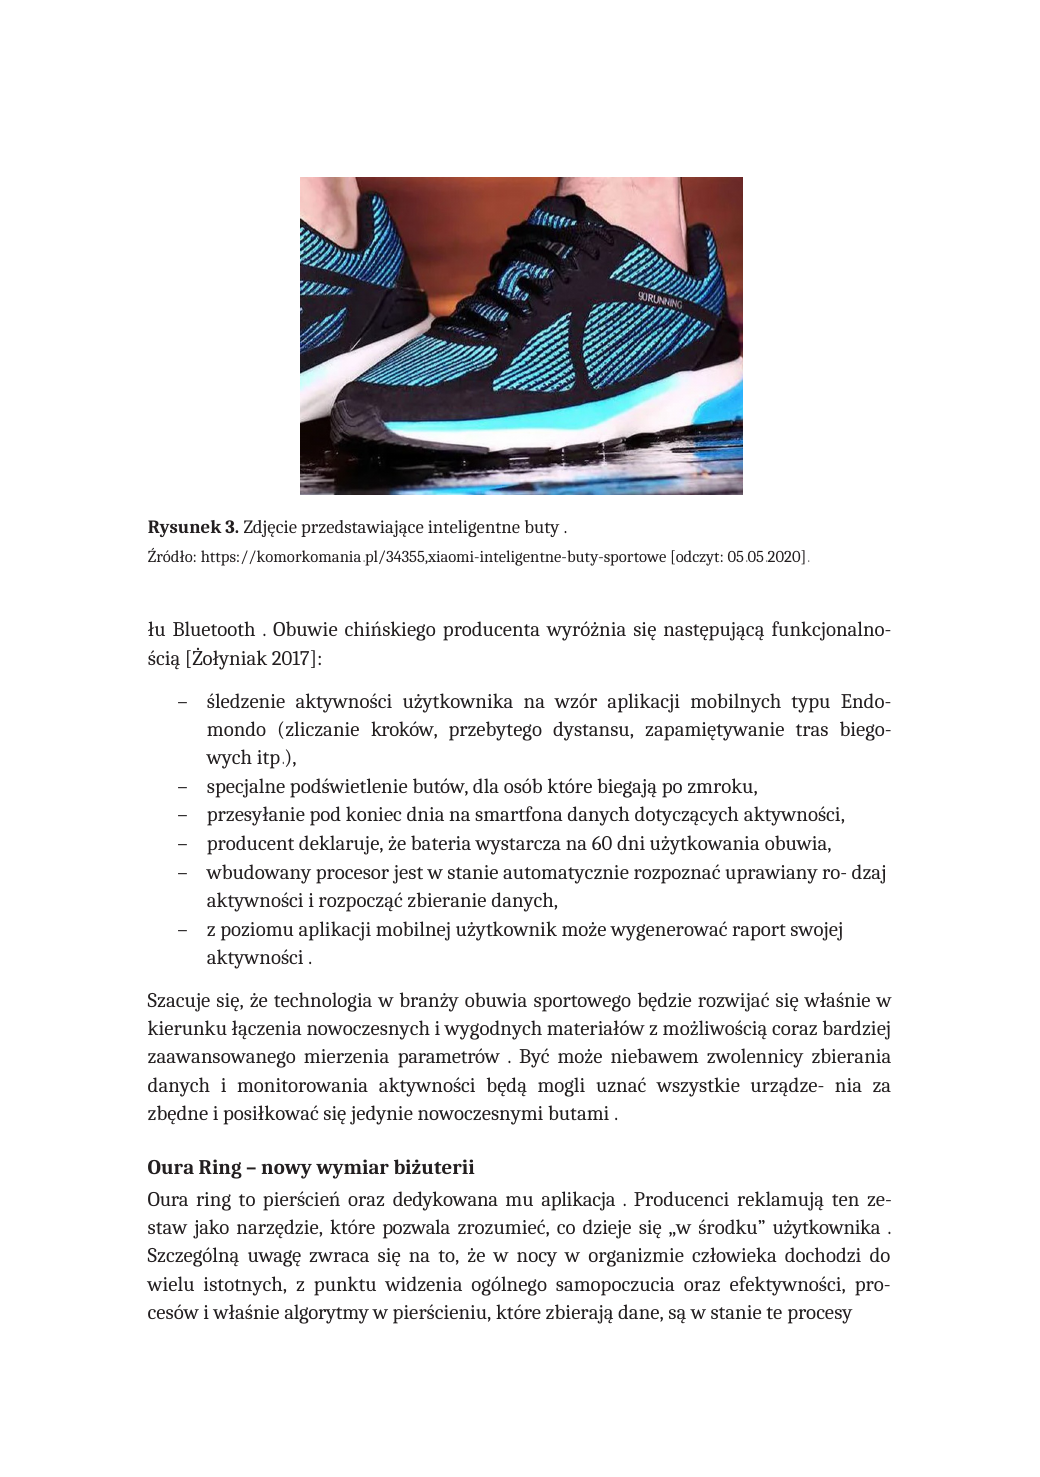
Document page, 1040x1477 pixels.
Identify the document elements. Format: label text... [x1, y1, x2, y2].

text Źródło: https://komorkomania .pl/34355,xiaomi-inteligentne-buty-sportowe [odczyt: 05 .05 .2020] . [148, 547, 968, 566]
list producent deklaruje, że bateria wystarcza na 60 dni użytkowania obuwia, [177, 832, 968, 856]
picture [300, 177, 743, 495]
subtitle Oura Ring – nowy wymiar biżuterii [147, 1156, 968, 1180]
text Szacuje się, że technologia w branży obuwia sportowego będzie rozwijać się właśnie w kierunku łączenia nowoczesnych i wygodnych materiałów z możliwością coraz bardziej zaawansowanego mierzenia parametrów . Być może niebawem zwolennicy zbierania danych i monitorowania aktywności będą mogli uznać wszystkie urządze- nia za zbędne i posiłkować się jedynie nowoczesnymi butami . [147, 988, 892, 1125]
list przesyłanie pod koniec dnia na smartfona danych dotyczących aktywności, [177, 803, 968, 827]
list z poziomu aplikacji mobilnej użytkownik może wygenerować raport swojej aktywności . [177, 917, 892, 969]
list specjalne podświetlenie butów, dla osób które biegają po zmroku, [177, 774, 968, 798]
text Oura ring to pierścień oraz dedykowana mu aplikacja . Producenci reklamują ten ze- staw jako narzędzie, które pozwala zrozumieć, co dzieje się „w środku” użytkownika . Szczególną uwagę zwraca się na to, że w nocy w organizmie człowieka dochodzi do wielu istotnych, z punktu widzenia ogólnego samopoczucia oraz efektywności, pro- cesów i właśnie algorytmy w pierścieniu, które zbierają dane, są w stanie te procesy [147, 1188, 892, 1324]
list wbudowany procesor jest w stanie automatycznie rozpoznać uprawiany ro- dzaj aktywności i rozpocząć zbieranie danych, [177, 861, 892, 913]
list śledzenie aktywności użytkownika na wzór aplikacji mobilnych typu Endo- mondo (zliczanie kroków, przebytego dystansu, zapamiętywanie tras biego- wych itp .), [177, 689, 892, 770]
text Rysunek 3. Zdjęcie przedstawiające inteligentne buty . [148, 517, 968, 538]
text łu Bluetooth . Obuwie chińskiego producenta wyróżnia się następującą funkcjonalno- ścią [Żołyniak 2017]: [148, 618, 892, 670]
